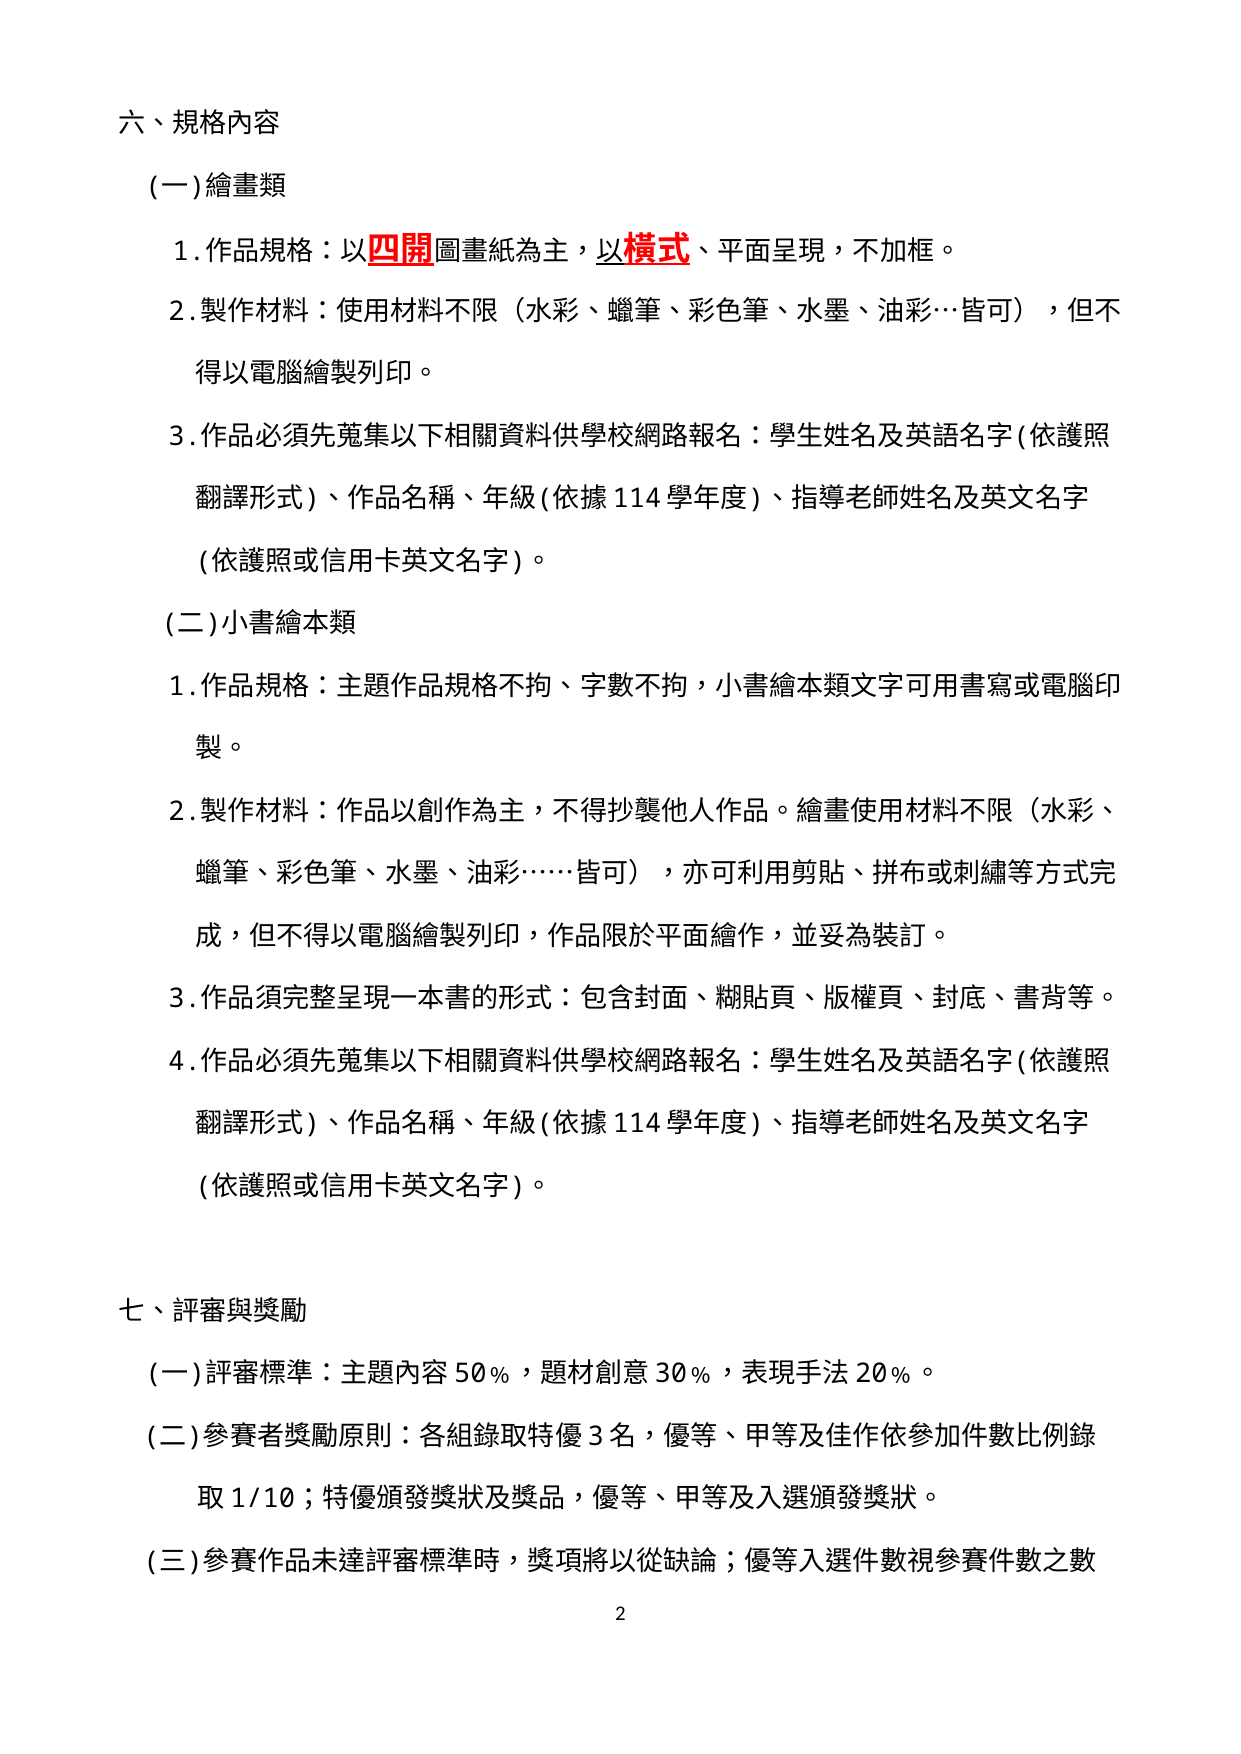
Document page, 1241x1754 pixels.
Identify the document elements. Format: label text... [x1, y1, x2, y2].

text (二)小書繪本類 [118, 579, 1122, 642]
text (一)評審標準：主題內容50﹪，題材創意30﹪，表現手法20﹪。 [118, 1329, 1122, 1392]
text 3.作品須完整呈現一本書的形式：包含封面、糊貼頁、版權頁、封底、書背等。 [168, 954, 1122, 1017]
text 2.製作材料：作品以創作為主，不得抄襲他人作品。繪畫使用材料不限（水彩、蠟筆、彩色筆、水墨、油彩……皆可），亦可利用剪貼、拼布或刺繡等方式完成，但不得以電腦繪製列印，作品限於平面繪作，並妥為裝訂。 [168, 767, 1122, 954]
text (二)參賽者獎勵原則：各組錄取特優3名，優等、甲等及佳作依參加件數比例錄取1/10；特優頒發獎狀及獎品，優等、甲等及入選頒發獎狀。 [143, 1392, 1122, 1517]
text (三)參賽作品未達評審標準時，獎項將以從缺論；優等入選件數視參賽件數之數 [143, 1517, 1122, 1579]
text 1.作品規格：以四開圖畫紙為主，以橫式、平面呈現，不加框。 [118, 204, 1122, 267]
text 2.製作材料：使用材料不限（水彩、蠟筆、彩色筆、水墨、油彩…皆可），但不得以電腦繪製列印。 [168, 267, 1122, 392]
text 六、規格內容 [118, 79, 1122, 142]
text 3.作品必須先蒐集以下相關資料供學校網路報名：學生姓名及英語名字(依護照翻譯形式)、作品名稱、年級(依據114學年度)、指導老師姓名及英文名字(依護照或信用卡英文名字)。 [168, 392, 1122, 579]
text 4.作品必須先蒐集以下相關資料供學校網路報名：學生姓名及英語名字(依護照翻譯形式)、作品名稱、年級(依據114學年度)、指導老師姓名及英文名字(依護照或信用卡英文名字)。 [168, 1017, 1122, 1204]
text 1.作品規格：主題作品規格不拘、字數不拘，小書繪本類文字可用書寫或電腦印製。 [168, 642, 1122, 767]
text (一)繪畫類 [118, 142, 1122, 204]
text 七、評審與獎勵 [118, 1267, 1122, 1329]
